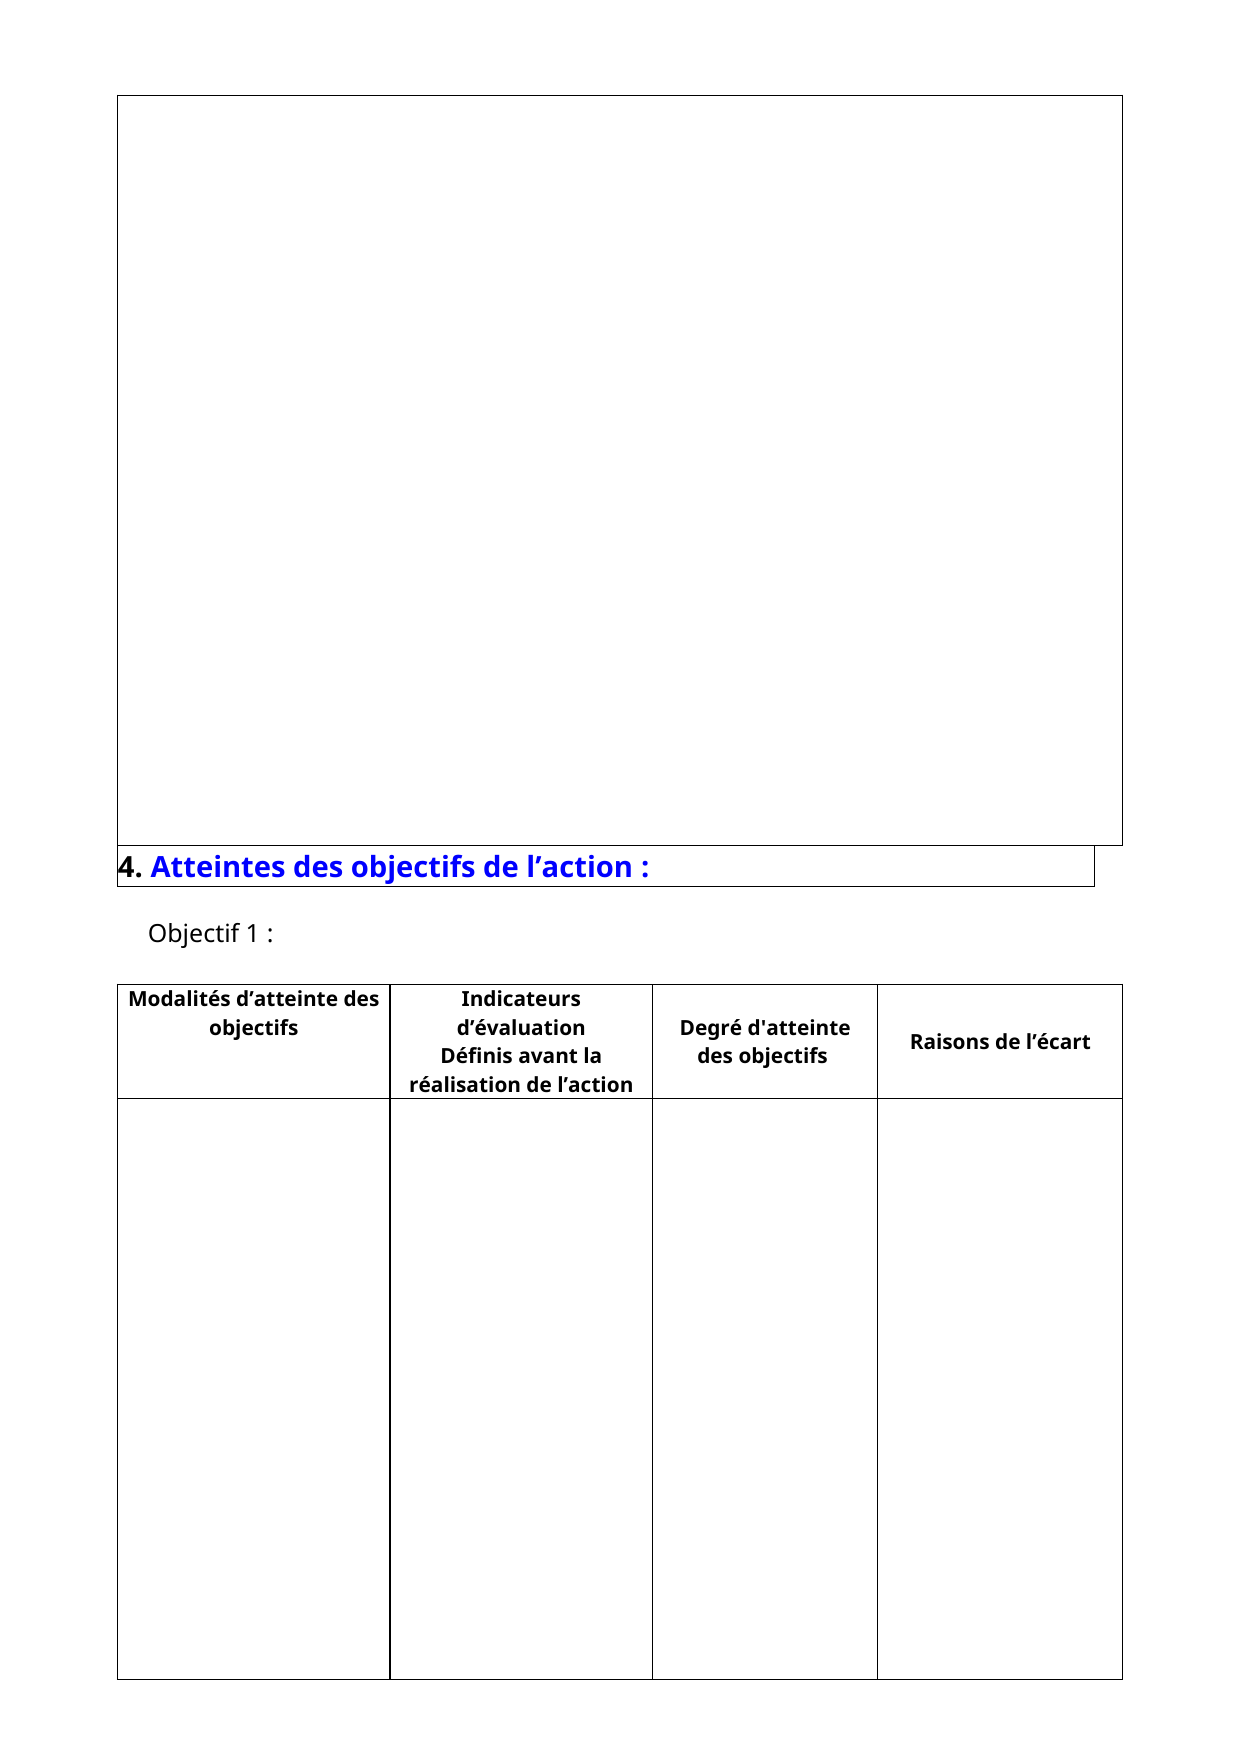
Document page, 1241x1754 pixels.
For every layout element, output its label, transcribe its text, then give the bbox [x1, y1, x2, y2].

table_header Degré d'atteinte des objectifs [653, 985, 877, 1098]
text Objectif 1 : [148, 915, 1092, 949]
table_cell [1095, 846, 1122, 886]
table_cell [391, 1099, 652, 1678]
table_cell [118, 1099, 389, 1678]
table_cell [653, 1099, 877, 1678]
table_cell [118, 96, 1122, 845]
table_header Indicateurs d’évaluation Définis avant la réalisation de l’action [391, 985, 652, 1098]
table_cell [878, 1099, 1122, 1678]
table_cell 4. Atteintes des objectifs de l’action : [118, 846, 1094, 886]
table_header Raisons de l’écart [878, 985, 1122, 1098]
table_header Modalités d’atteinte des objectifs [118, 985, 389, 1098]
